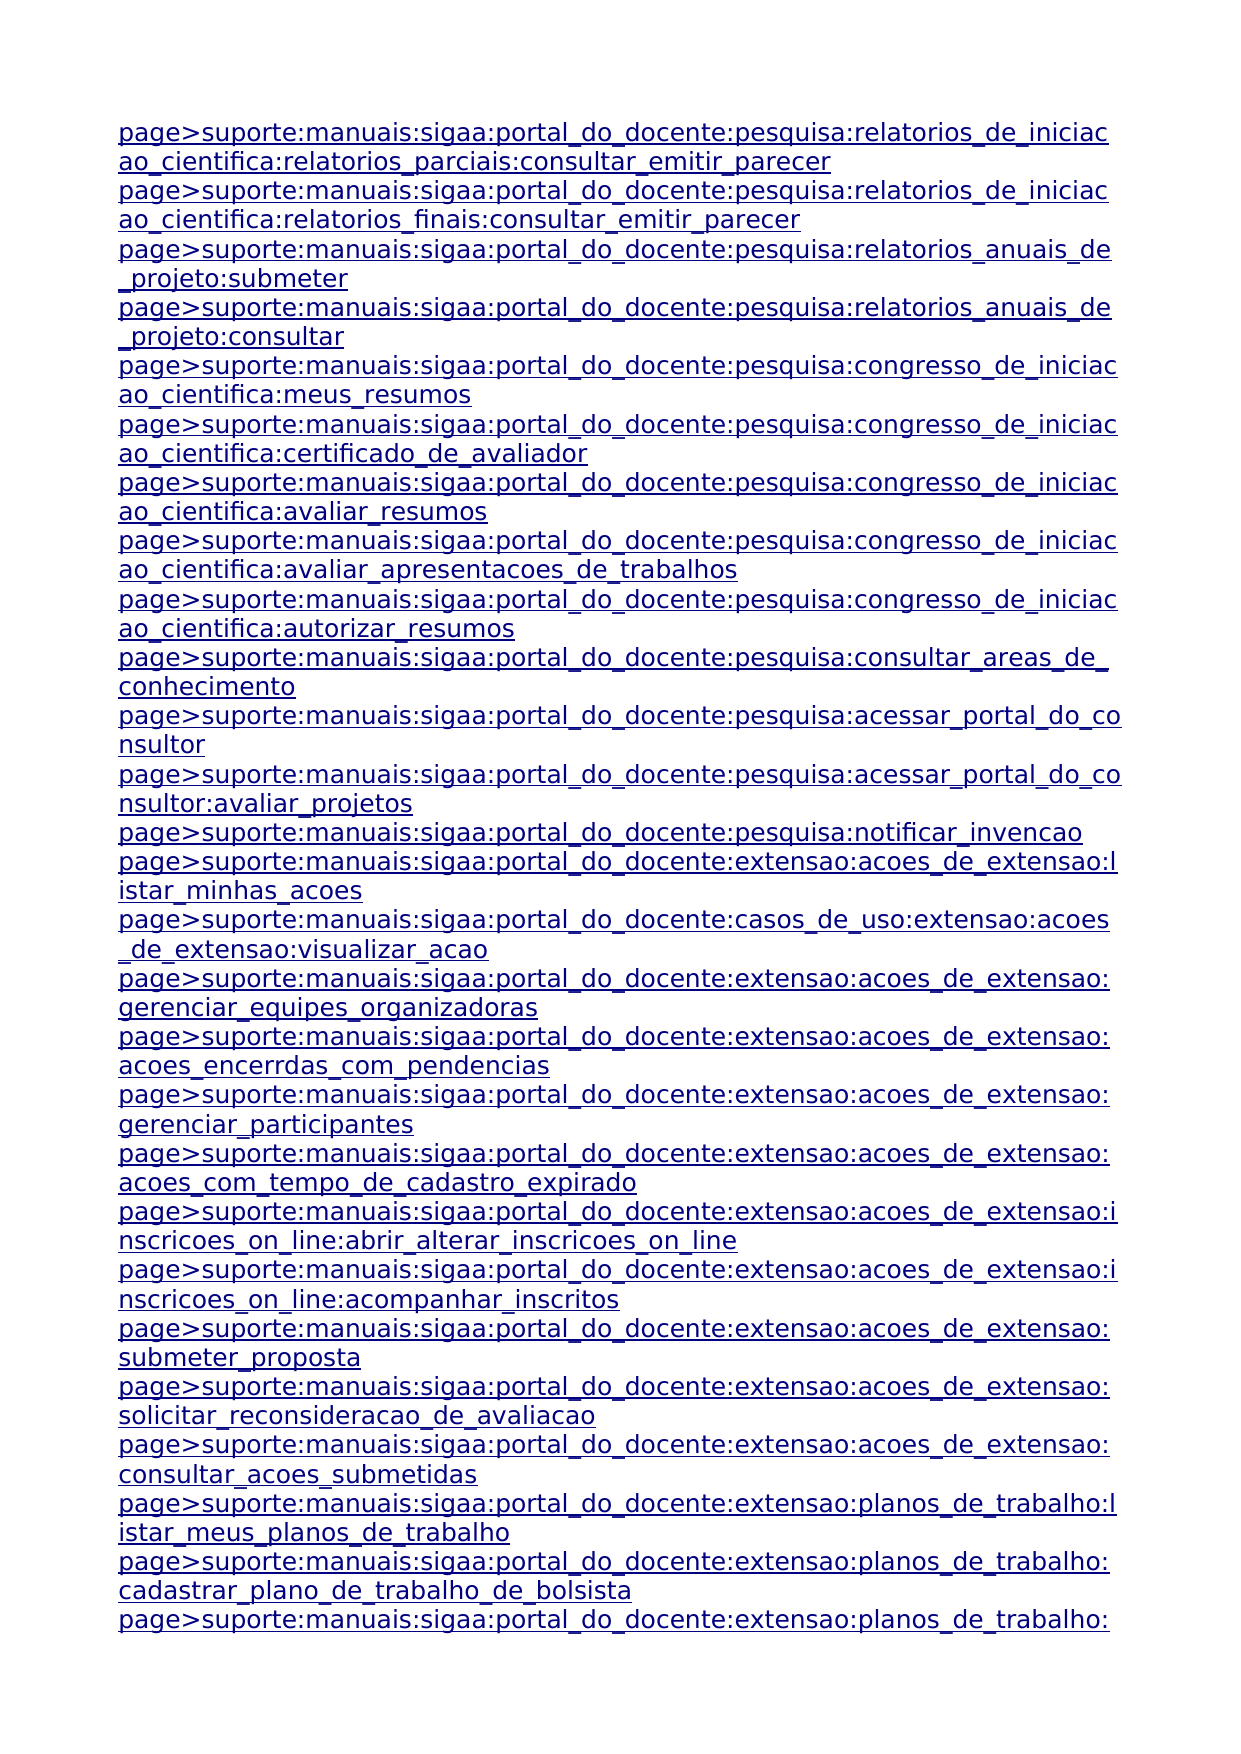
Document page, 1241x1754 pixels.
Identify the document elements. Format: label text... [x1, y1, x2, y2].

text page>suporte:manuais:sigaa:portal_do_docente:pesquisa:relatorios_de_iniciacao_cientifica:relatorios_parciais:consultar_emitir_parecer page>suporte:manuais:sigaa:portal_do_docente:pesquisa:relatorios_de_iniciacao_cientifica:relatorios_finais:consultar_emitir_parecer page>suporte:manuais:sigaa:portal_do_docente:pesquisa:relatorios_anuais_de_projeto:submeter page>suporte:manuais:sigaa:portal_do_docente:pesquisa:relatorios_anuais_de_projeto:consultar page>suporte:manuais:sigaa:portal_do_docente:pesquisa:congresso_de_iniciacao_cientifica:meus_resumos page>suporte:manuais:sigaa:portal_do_docente:pesquisa:congresso_de_iniciacao_cientifica:certificado_de_avaliador page>suporte:manuais:sigaa:portal_do_docente:pesquisa:congresso_de_iniciacao_cientifica:avaliar_resumos page>suporte:manuais:sigaa:portal_do_docente:pesquisa:congresso_de_iniciacao_cientifica:avaliar_apresentacoes_de_trabalhos page>suporte:manuais:sigaa:portal_do_docente:pesquisa:congresso_de_iniciacao_cientifica:autorizar_resumos page>suporte:manuais:sigaa:portal_do_docente:pesquisa:consultar_areas_de_conhecimento page>suporte:manuais:sigaa:portal_do_docente:pesquisa:acessar_portal_do_co [118, 118, 1122, 727]
text nsultor page>suporte:manuais:sigaa:portal_do_docente:pesquisa:acessar_portal_do_co [118, 728, 1122, 785]
text nsultor:avaliar_projetos page>suporte:manuais:sigaa:portal_do_docente:pesquisa:notificar_invencao page>suporte:manuais:sigaa:portal_do_docente:extensao:acoes_de_extensao:listar_minhas_acoes page>suporte:manuais:sigaa:portal_do_docente:casos_de_uso:extensao:acoes_de_extensao:visualizar_acao page>suporte:manuais:sigaa:portal_do_docente:extensao:acoes_de_extensao:gerenciar_equipes_organizadoras page>suporte:manuais:sigaa:portal_do_docente:extensao:acoes_de_extensao:acoes_encerrdas_com_pendencias page>suporte:manuais:sigaa:portal_do_docente:extensao:acoes_de_extensao:gerenciar_participantes page>suporte:manuais:sigaa:portal_do_docente:extensao:acoes_de_extensao:acoes_com_tempo_de_cadastro_expirado page>suporte:manuais:sigaa:portal_do_docente:extensao:acoes_de_extensao:inscricoes_on_line:abrir_alterar_inscricoes_on_line page>suporte:manuais:sigaa:portal_do_docente:extensao:acoes_de_extensao:inscricoes_on_line:acompanhar_inscritos page>suporte:manuais:sigaa:portal_do_docente:extensao:acoes_de_extensao:submeter_proposta page>suporte:manuais:sigaa:portal_do_docente:extensao:acoes_de_extensao:solicitar_reconsideracao_de_avaliacao page>suporte:manuais:sigaa:portal_do_docente:extensao:acoes_de_extensao:consultar_acoes_submetidas page>suporte:manuais:sigaa:portal_do_docente:extensao:planos_de_trabalho:listar_meus_planos_de_trabalho page>suporte:manuais:sigaa:portal_do_docente:extensao:planos_de_trabalho:cadastrar_plano_de_trabalho_de_bolsista page>suporte:manuais:sigaa:portal_do_docente:extensao:planos_de_trabalho: [118, 786, 1122, 1635]
